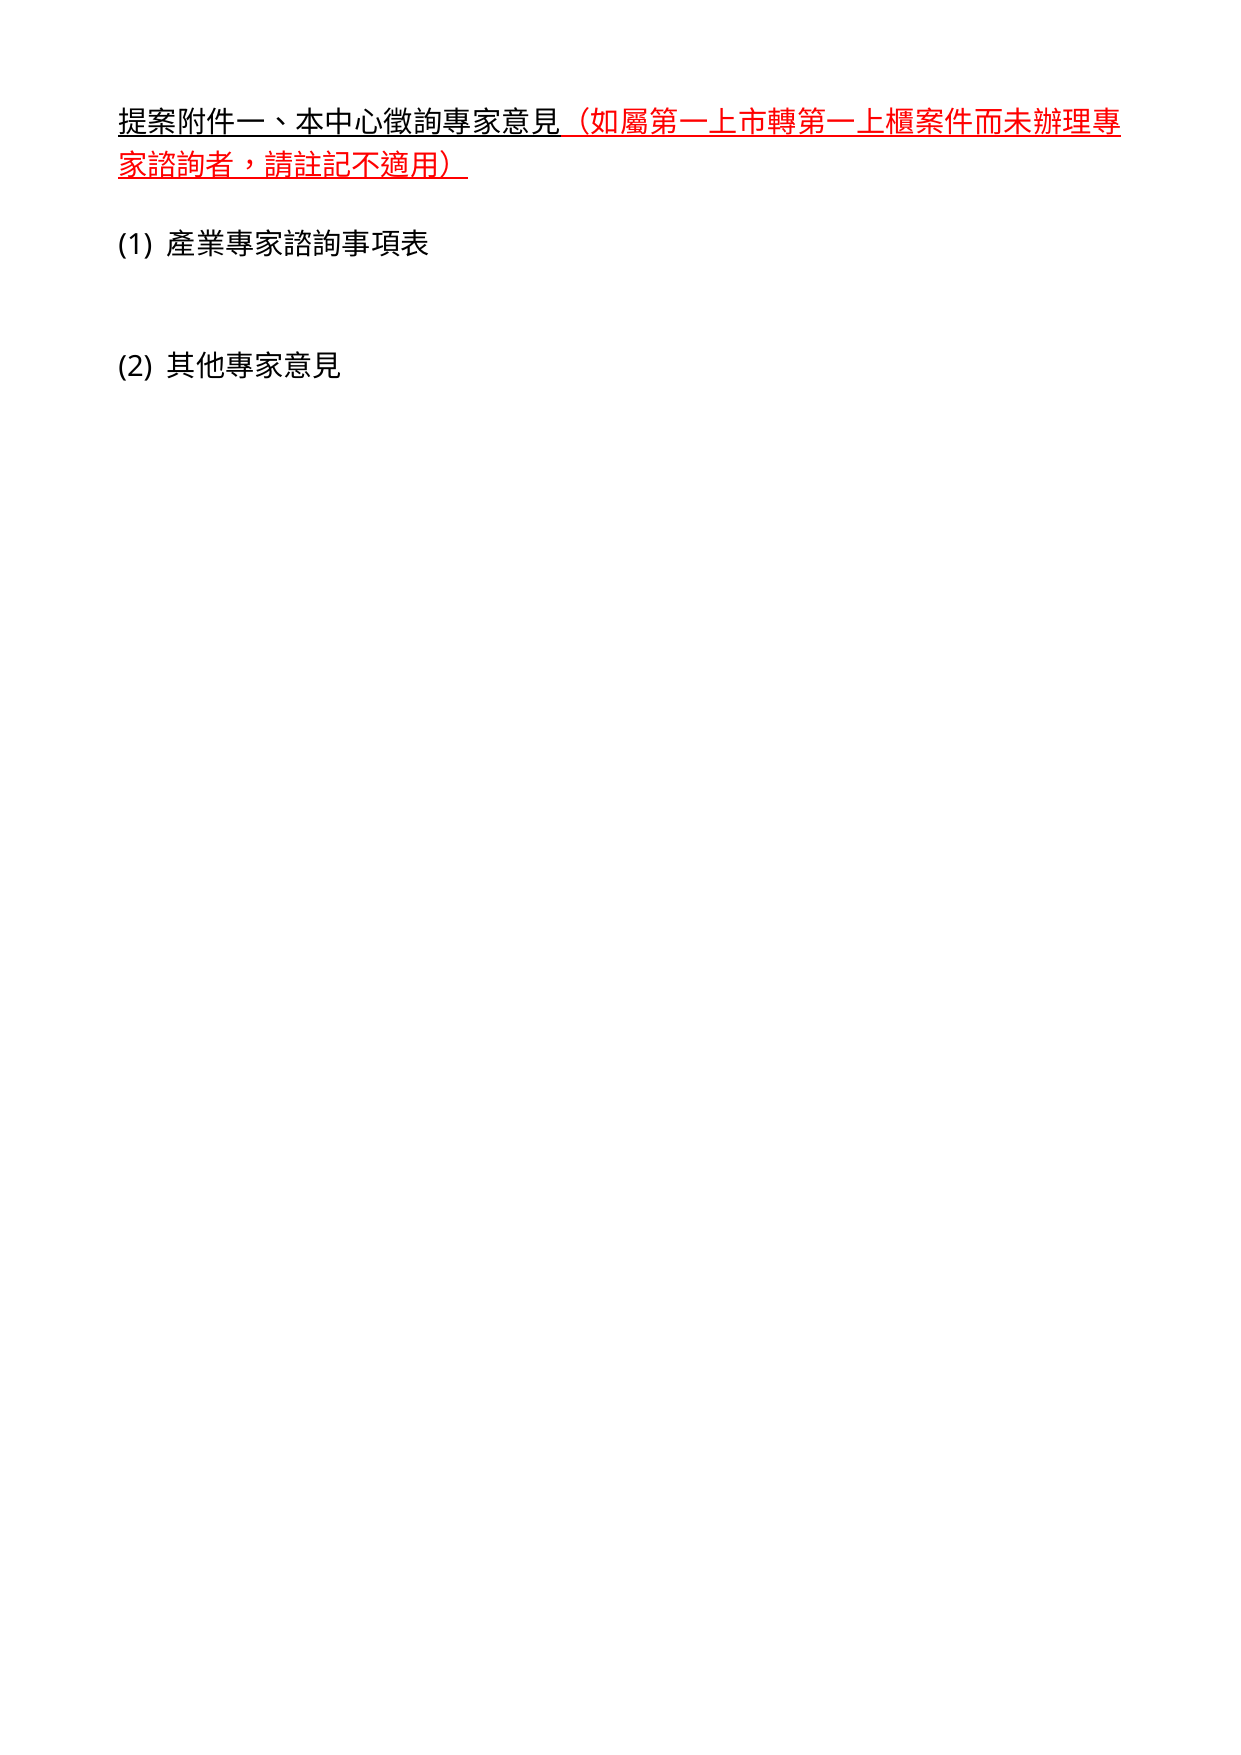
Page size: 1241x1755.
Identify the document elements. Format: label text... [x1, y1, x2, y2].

list 其他專家意見 [118, 343, 1122, 385]
text 提案附件一、本中心徵詢專家意見（如屬第一上市轉第一上櫃案件而未辦理專家諮詢者，請註記不適用） [118, 99, 1122, 183]
list 產業專家諮詢事項表 [118, 221, 1122, 263]
